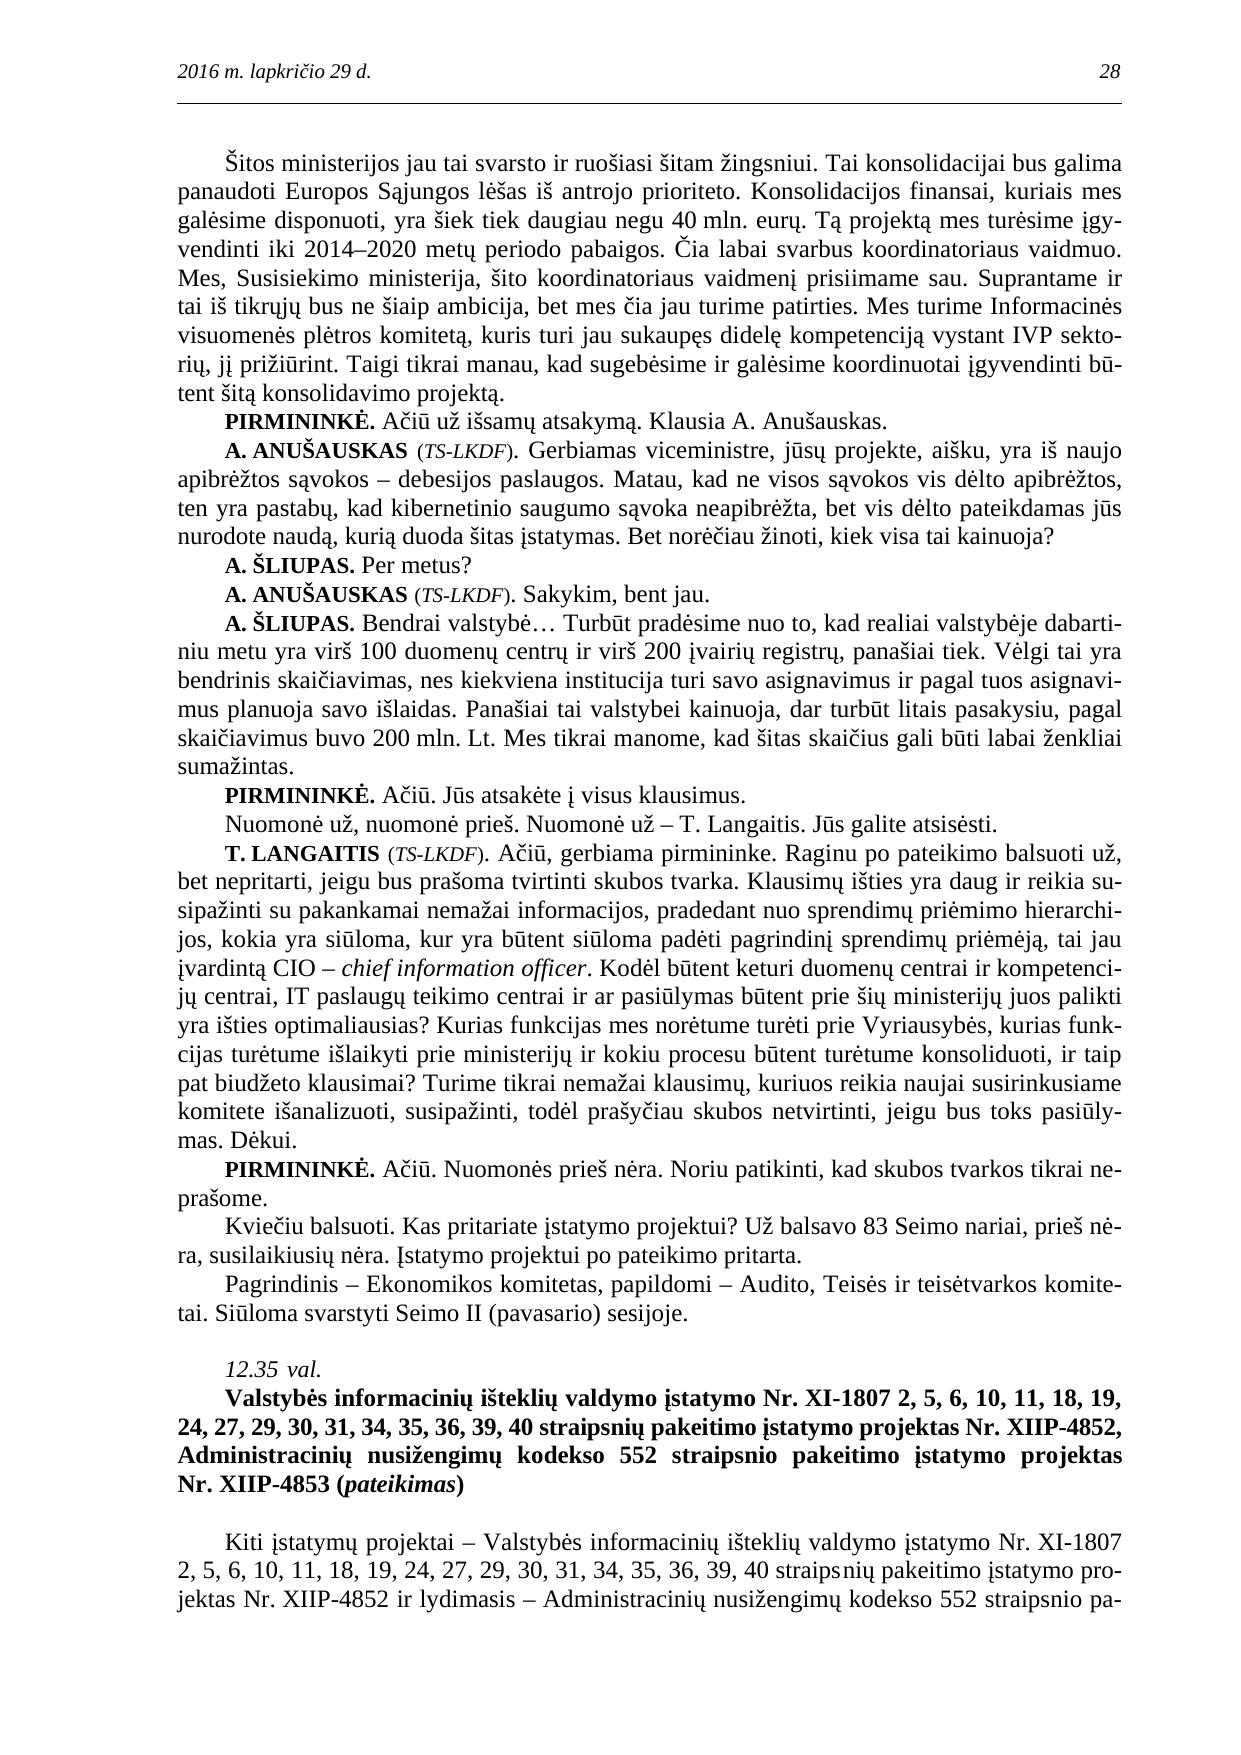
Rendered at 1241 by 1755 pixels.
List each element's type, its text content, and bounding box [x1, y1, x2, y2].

text PIRMININKĖ. Ačiū. Jūs at­sa­kė­te į vi­sus klau­si­mus. [177, 780, 1122, 809]
text Ši­tos mi­nis­te­ri­jos jau tai svars­to ir ruo­šia­si ši­tam žings­niui. Tai kon­so­li­da­ci­jai bus ga­li­ma pa­nau­do­ti Eu­ro­pos Są­jun­gos lė­šas iš ant­ro­jo pri­ori­te­to. Kon­so­li­da­ci­jos fi­nan­sai, ku­riais mes ga­lė­si­me dis­po­nuo­ti, yra šiek tiek dau­giau ne­gu 40 mln. eu­rų. Tą pro­jek­tą mes tu­rė­si­me įgy­ven­din­ti iki 2014–2020 me­tų pe­ri­odo pa­bai­gos. Čia la­bai svar­bus ko­or­di­na­to­riaus vaid­muo. Mes, Su­si­sie­ki­mo mi­nis­te­ri­ja, ši­to ko­or­di­na­to­riaus vaid­me­nį pri­si­i­ma­me sau. Su­pran­ta­me ir tai iš tik­rų­jų bus ne šiaip am­bi­ci­ja, bet mes čia jau tu­ri­me pa­tir­ties. Mes tu­ri­me In­for­ma­ci­nės vi­suo­me­nės plėt­ros ko­mi­te­tą, ku­ris tu­ri jau su­kau­pęs di­de­lę kom­pe­ten­ci­ją vys­tant IVP sek­to­rių, jį pri­žiū­rint. Tai­gi tik­rai ma­nau, kad su­ge­bė­si­me ir ga­lė­si­me ko­or­di­nuo­tai įgy­ven­din­ti bū­tent ši­tą kon­so­li­da­vi­mo pro­jek­tą. [177, 148, 1122, 406]
text T. LANGAITIS (TS-LKDF). Ačiū, ger­bia­ma pir­mi­nin­ke. Ra­gi­nu po pa­tei­ki­mo bal­suo­ti už, bet ne­pri­tar­ti, jei­gu bus pra­šo­ma tvir­tin­ti sku­bos tvar­ka. Klau­si­mų iš­ties yra daug ir rei­kia su­si­pa­žin­ti su pa­kan­ka­mai ne­ma­žai in­for­ma­ci­jos, pra­de­dant nuo spren­di­mų pri­ėmi­mo hie­rar­chi­jos, ko­kia yra siū­lo­ma, kur yra bū­tent siū­lo­ma pa­dė­ti pa­grin­di­nį spren­di­mų pri­ėmė­ją, tai jau įvar­din­tą CIO – chief in­for­ma­tion of­fi­cer. Ko­dėl bū­tent ke­tu­ri duo­me­nų cen­trai ir kom­pe­ten­ci­jų cen­trai, IT pa­slau­gų tei­ki­mo cen­trai ir ar pa­siū­ly­mas bū­tent prie šių mi­nis­te­ri­jų juos pa­lik­ti yra iš­ties op­ti­ma­liau­sias? Ku­rias funk­ci­jas mes no­rė­tu­me tu­rė­ti prie Vy­riau­sy­bės, ku­rias fun­k­ci­jas tu­rė­tu­me iš­lai­ky­ti prie mi­nis­te­ri­jų ir ko­kiu pro­ce­su bū­tent tu­rė­tu­me kon­so­li­duo­ti, ir taip pat biu­dže­to klau­si­mai? Tu­ri­me tik­rai ne­ma­žai klau­si­mų, ku­riuos rei­kia nau­jai su­si­rin­ku­sia­me ko­mi­te­te iš­ana­li­zuo­ti, su­si­pa­žin­ti, to­dėl pra­šy­čiau sku­bos ne­tvir­tin­ti, jei­gu bus toks pa­siū­ly­mas. Dė­kui. [177, 838, 1122, 1154]
text Kvie­čiu bal­suo­ti. Kas pri­ta­ria­te įsta­ty­mo pro­jek­tui? Už bal­sa­vo 83 Sei­mo na­riai, prieš nė­ra, su­si­lai­kiu­sių nė­ra. Įsta­ty­mo pro­jek­tui po pa­tei­ki­mo pri­tar­ta. [177, 1211, 1122, 1269]
text Vals­ty­bės in­for­ma­ci­nių iš­tek­lių val­dy­mo įsta­ty­mo Nr. XI-1807 2, 5, 6, 10, 11, 18, 19, 24, 27, 29, 30, 31, 34, 35, 36, 39, 40 straips­nių pa­kei­ti­mo įsta­ty­mo pro­jek­tas Nr. XIIP-4852, Ad­mi­nist­ra­ci­nių nu­si­žen­gi­mų ko­dek­so 552 straips­nio pa­kei­ti­mo įsta­ty­mo pro­jek­tas Nr. XIIP-4853 (pa­tei­ki­mas) [177, 1383, 1122, 1498]
text A. ŠLIUPAS. Per me­tus? [177, 550, 1122, 579]
text A. ŠLIUPAS. Ben­drai vals­ty­bė… Tur­būt pra­dė­si­me nuo to, kad re­a­liai vals­ty­bė­je da­bar­ti­niu me­tu yra virš 100 duo­me­nų cen­trų ir virš 200 įvai­rių re­gist­rų, pa­na­šiai tiek. Vėl­gi tai yra ben­dri­nis skai­čia­vi­mas, nes kiek­vie­na ins­ti­tu­ci­ja tu­ri sa­vo asig­na­vi­mus ir pa­gal tuos asig­na­vi­mus pla­nuo­ja sa­vo iš­lai­das. Pa­na­šiai tai vals­ty­bei kai­nuo­ja, dar tur­būt li­tais pa­sa­ky­siu, pa­gal skai­čia­vi­mus bu­vo 200 mln. Lt. Mes tik­rai ma­no­me, kad ši­tas skai­čius ga­li bū­ti la­bai žen­kliai su­ma­žin­tas. [177, 608, 1122, 780]
text A. ANUŠAUSKAS (TS-LKDF). Sa­ky­kim, bent jau. [177, 579, 1122, 608]
text PIRMININKĖ. Ačiū. Nuo­mo­nės prieš nė­ra. No­riu pa­ti­kin­ti, kad sku­bos tvar­kos tik­rai ne­pra­šo­me. [177, 1154, 1122, 1211]
text A. ANUŠAUSKAS (TS-LKDF). Ger­bia­mas vi­ce­mi­nist­re, jū­sų pro­jek­te, aiš­ku, yra iš nau­jo api­brėž­tos są­vo­kos – de­be­si­jos pa­slau­gos. Ma­tau, kad ne vi­sos są­vo­kos vis dėl­to api­brėž­tos, ten yra pa­sta­bų, kad ki­ber­ne­ti­nio sau­gu­mo są­vo­ka ne­apib­rėž­ta, bet vis dėl­to pa­teik­da­mas jūs nu­ro­do­te nau­dą, ku­rią duo­da ši­tas įsta­ty­mas. Bet no­rė­čiau ži­no­ti, kiek vi­sa tai kai­nuo­ja? [177, 435, 1122, 550]
text Pa­grin­di­nis – Eko­no­mi­kos ko­mi­te­tas, pa­pil­do­mi – Au­di­to, Tei­sės ir tei­sėt­var­kos ko­mi­te­tai. Siū­lo­ma svars­ty­ti Sei­mo II (pa­va­sa­rio) se­si­jo­je. [177, 1269, 1122, 1326]
text Ki­ti įsta­ty­mų pro­jek­tai – Vals­ty­bės in­for­ma­ci­nių iš­tek­lių val­dy­mo įsta­ty­mo Nr. XI-1807 2, 5, 6, 10, 11, 18, 19, 24, 27, 29, 30, 31, 34, 35, 36, 39, 40 straips­nių pa­kei­ti­mo įsta­ty­mo pro­jek­tas Nr. XIIP-4852 ir ly­di­ma­sis – Ad­mi­nist­ra­ci­nių nu­si­žen­gi­mų ko­dek­so 552 straips­nio pa­ [177, 1527, 1122, 1613]
text PIRMININKĖ. Ačiū už iš­sa­mų at­sa­ky­mą. Klau­sia A. Anu­šaus­kas. [177, 406, 1122, 435]
text Nuo­mo­nė už, nuo­mo­nė prieš. Nuo­mo­nė už – T. Lan­gai­tis. Jūs ga­li­te at­si­sės­ti. [177, 809, 1122, 838]
text 12.35 val. [224, 1355, 1122, 1383]
